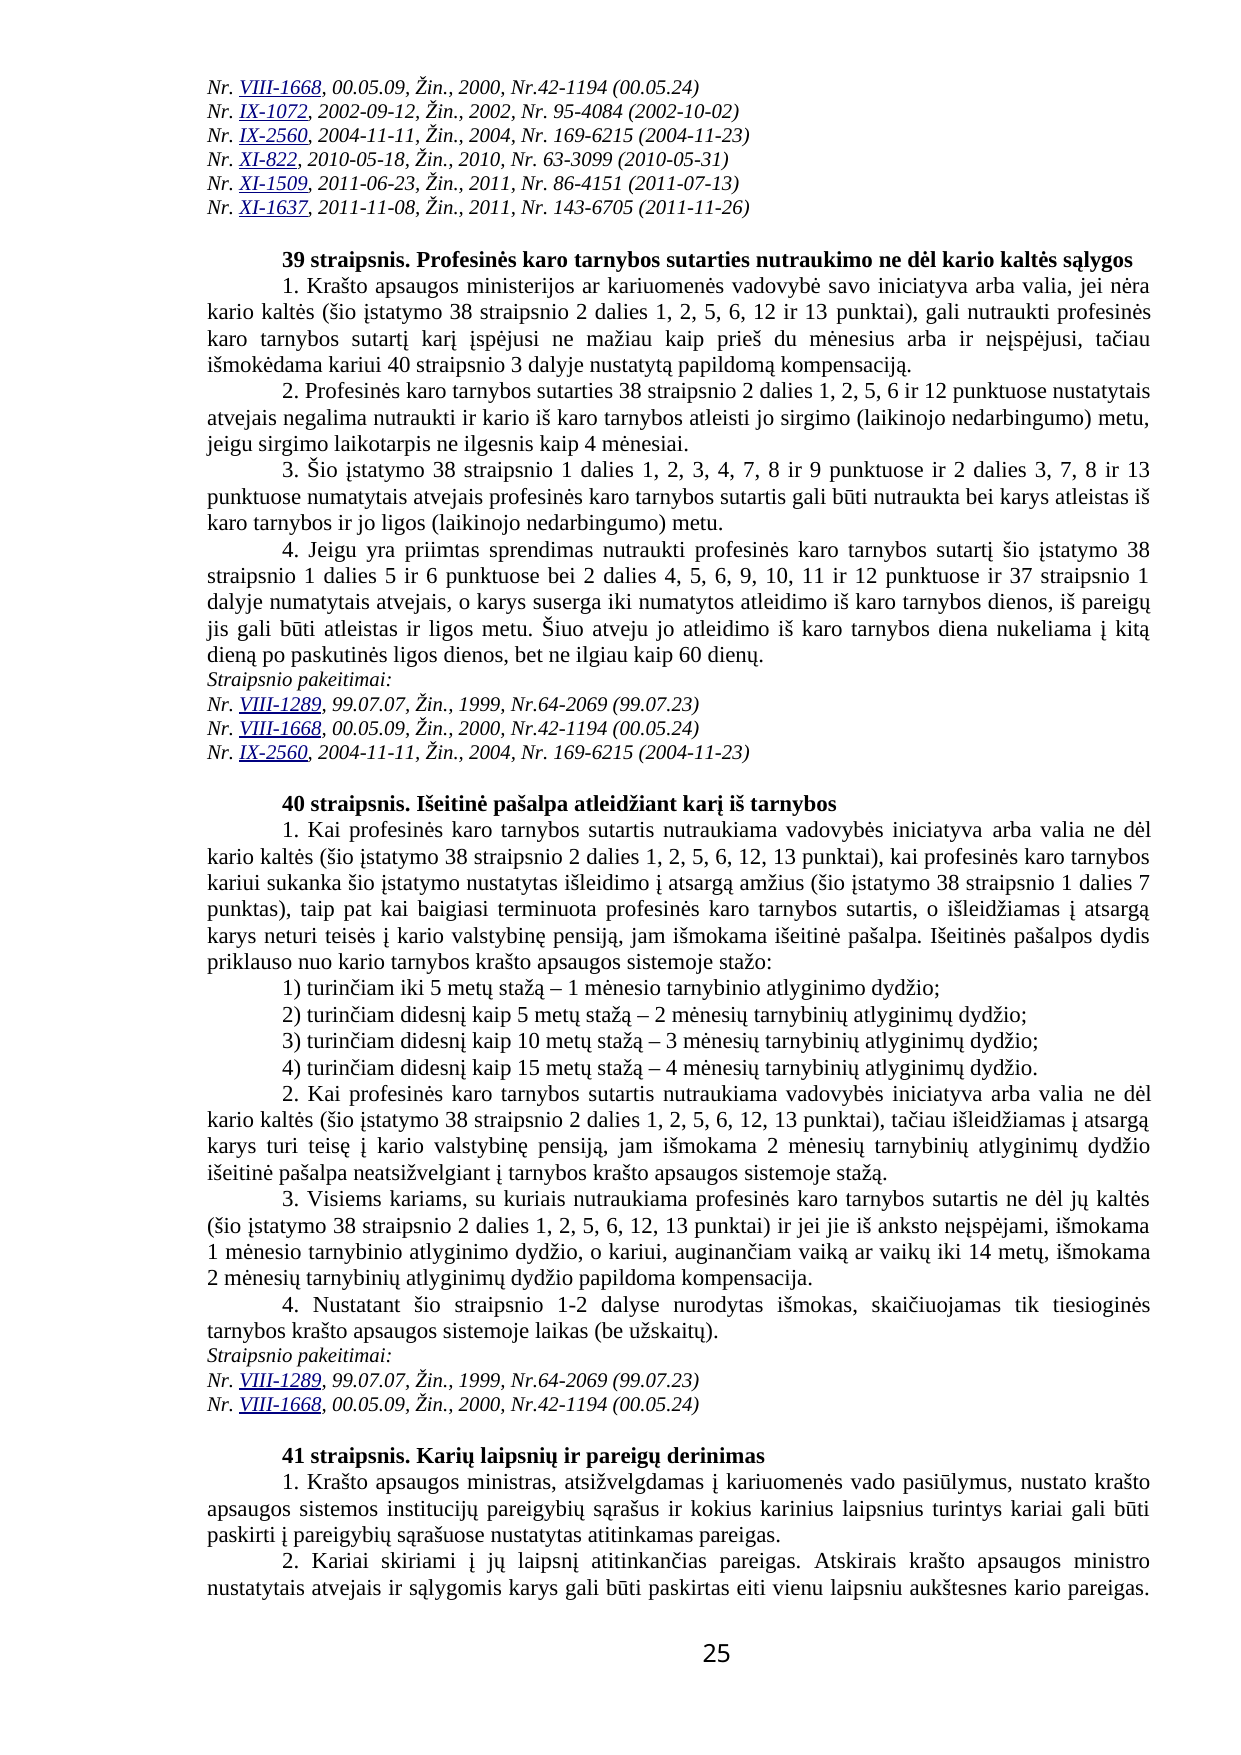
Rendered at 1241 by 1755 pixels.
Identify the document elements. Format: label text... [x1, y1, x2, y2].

text Nr. XI-822, 2010-05-18, Žin., 2010, Nr. 63-3099 (2010-05-31) [207, 147, 1152, 171]
text Straipsnio pakeitimai: [207, 667, 1152, 691]
text 1. Krašto apsaugos ministerijos ar kariuomenės vadovybė savo iniciatyva arba valia, jei nėra kario kaltės (šio įstatymo 38 straipsnio 2 dalies 1, 2, 5, 6, 12 ir 13 punktai), gali nutraukti profesinės karo tarnybos sutartį karį įspėjusi ne mažiau kaip prieš du mėnesius arba ir neįspėjusi, tačiau išmokėdama kariui 40 straipsnio 3 dalyje nustatytą papildomą kompensaciją. [207, 272, 1152, 377]
text 40 straipsnis. Išeitinė pašalpa atleidžiant karį iš tarnybos [207, 790, 1152, 816]
text 1. Krašto apsaugos ministras, atsižvelgdamas į kariuomenės vado pasiūlymus, nustato krašto apsaugos sistemos institucijų pareigybių sąrašus ir kokius karinius laipsnius turintys kariai gali būti paskirti į pareigybių sąrašuose nustatytas atitinkamas pareigas. [207, 1468, 1152, 1547]
text 2) turinčiam didesnį kaip 5 metų stažą – 2 mėnesių tarnybinių atlyginimų dydžio; [207, 1001, 1152, 1027]
text 41 straipsnis. Karių laipsnių ir pareigų derinimas [207, 1442, 1152, 1468]
text 1) turinčiam iki 5 metų stažą – 1 mėnesio tarnybinio atlyginimo dydžio; [207, 974, 1152, 1001]
text 3. Visiems kariams, su kuriais nutraukiama profesinės karo tarnybos sutartis ne dėl jų kaltės (šio įstatymo 38 straipsnio 2 dalies 1, 2, 5, 6, 12, 13 punktai) ir jei jie iš anksto neįspėjami, išmokama 1 mėnesio tarnybinio atlyginimo dydžio, o kariui, auginančiam vaiką ar vaikų iki 14 metų, išmokama 2 mėnesių tarnybinių atlyginimų dydžio papildoma kompensacija. [207, 1185, 1152, 1291]
text 4. Nustatant šio straipsnio 1-2 dalyse nurodytas išmokas, skaičiuojamas tik tiesioginės tarnybos krašto apsaugos sistemoje laikas (be užskaitų). [207, 1291, 1152, 1343]
text 39 straipsnis. Profesinės karo tarnybos sutarties nutraukimo ne dėl kario kaltės sąlygos [282, 246, 1152, 272]
text Nr. IX-2560, 2004-11-11, Žin., 2004, Nr. 169-6215 (2004-11-23) [207, 739, 1152, 764]
text 3. Šio įstatymo 38 straipsnio 1 dalies 1, 2, 3, 4, 7, 8 ir 9 punktuose ir 2 dalies 3, 7, 8 ir 13 punktuose numatytais atvejais profesinės karo tarnybos sutartis gali būti nutraukta bei karys atleistas iš karo tarnybos ir jo ligos (laikinojo nedarbingumo) metu. [207, 457, 1152, 536]
text 1. Kai profesinės karo tarnybos sutartis nutraukiama vadovybės iniciatyva arba valia ne dėl kario kaltės (šio įstatymo 38 straipsnio 2 dalies 1, 2, 5, 6, 12, 13 punktai), kai profesinės karo tarnybos kariui sukanka šio įstatymo nustatytas išleidimo į atsargą amžius (šio įstatymo 38 straipsnio 1 dalies 7 punktas), taip pat kai baigiasi terminuota profesinės karo tarnybos sutartis, o išleidžiamas į atsargą karys neturi teisės į kario valstybinę pensiją, jam išmokama išeitinė pašalpa. Išeitinės pašalpos dydis priklauso nuo kario tarnybos krašto apsaugos sistemoje stažo: [207, 816, 1152, 974]
text Nr. IX-1072, 2002-09-12, Žin., 2002, Nr. 95-4084 (2002-10-02) [207, 99, 1152, 123]
text Nr. VIII-1668, 00.05.09, Žin., 2000, Nr.42-1194 (00.05.24) [207, 75, 1152, 99]
text 2. Kariai skiriami į jų laipsnį atitinkančias pareigas. Atskirais krašto apsaugos ministro nustatytais atvejais ir sąlygomis karys gali būti paskirtas eiti vienu laipsniu aukštesnes kario pareigas. [207, 1547, 1152, 1600]
text 3) turinčiam didesnį kaip 10 metų stažą – 3 mėnesių tarnybinių atlyginimų dydžio; [207, 1027, 1152, 1053]
text Nr. XI-1637, 2011-11-08, Žin., 2011, Nr. 143-6705 (2011-11-26) [207, 195, 1152, 219]
text 2. Kai profesinės karo tarnybos sutartis nutraukiama vadovybės iniciatyva arba valia ne dėl kario kaltės (šio įstatymo 38 straipsnio 2 dalies 1, 2, 5, 6, 12, 13 punktai), tačiau išleidžiamas į atsargą karys turi teisę į kario valstybinę pensiją, jam išmokama 2 mėnesių tarnybinių atlyginimų dydžio išeitinė pašalpa neatsižvelgiant į tarnybos krašto apsaugos sistemoje stažą. [207, 1080, 1152, 1185]
text 4. Jeigu yra priimtas sprendimas nutraukti profesinės karo tarnybos sutartį šio įstatymo 38 straipsnio 1 dalies 5 ir 6 punktuose bei 2 dalies 4, 5, 6, 9, 10, 11 ir 12 punktuose ir 37 straipsnio 1 dalyje numatytais atvejais, o karys suserga iki numatytos atleidimo iš karo tarnybos dienos, iš pareigų jis gali būti atleistas ir ligos metu. Šiuo atveju jo atleidimo iš karo tarnybos diena nukeliama į kitą dieną po paskutinės ligos dienos, bet ne ilgiau kaip 60 dienų. [207, 536, 1152, 667]
text 4) turinčiam didesnį kaip 15 metų stažą – 4 mėnesių tarnybinių atlyginimų dydžio. [207, 1053, 1152, 1080]
text Nr. XI-1509, 2011-06-23, Žin., 2011, Nr. 86-4151 (2011-07-13) [207, 171, 1152, 195]
text Nr. VIII-1289, 99.07.07, Žin., 1999, Nr.64-2069 (99.07.23) [207, 691, 1152, 716]
text Nr. VIII-1668, 00.05.09, Žin., 2000, Nr.42-1194 (00.05.24) [207, 1392, 1152, 1416]
text 2. Profesinės karo tarnybos sutarties 38 straipsnio 2 dalies 1, 2, 5, 6 ir 12 punktuose nustatytais atvejais negalima nutraukti ir kario iš karo tarnybos atleisti jo sirgimo (laikinojo nedarbingumo) metu, jeigu sirgimo laikotarpis ne ilgesnis kaip 4 mėnesiai. [207, 377, 1152, 457]
text Nr. VIII-1289, 99.07.07, Žin., 1999, Nr.64-2069 (99.07.23) [207, 1367, 1152, 1392]
text Straipsnio pakeitimai: [207, 1343, 1152, 1367]
text Nr. VIII-1668, 00.05.09, Žin., 2000, Nr.42-1194 (00.05.24) [207, 716, 1152, 739]
text Nr. IX-2560, 2004-11-11, Žin., 2004, Nr. 169-6215 (2004-11-23) [207, 123, 1152, 147]
